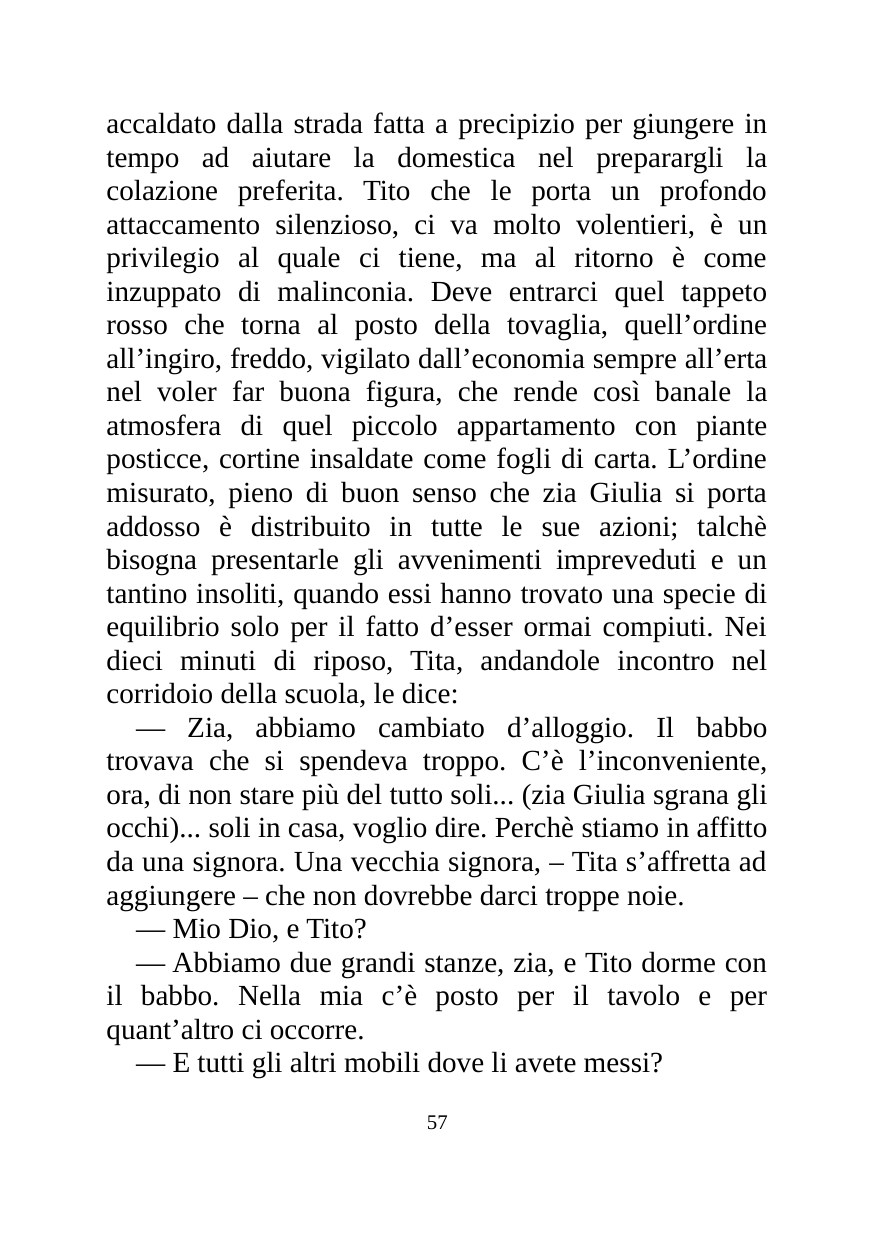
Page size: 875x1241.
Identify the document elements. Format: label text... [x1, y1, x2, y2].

text — Zia, abbiamo cambiato d’alloggio. Il babbo trovava che si spendeva troppo. C’è l’inconveniente, ora, di non stare più del tutto soli... (zia Giulia sgrana gli occhi)... soli in casa, voglio dire. Perchè stiamo in affitto da una signora. Una vecchia signora, – Tita s’affretta ad aggiungere – che non dovrebbe darci troppe noie. [106, 710, 768, 911]
text — Abbiamo due grandi stanze, zia, e Tito dorme con il babbo. Nella mia c’è posto per il tavolo e per quant’altro ci occorre. [106, 945, 768, 1045]
text accaldato dalla strada fatta a precipizio per giungere in tempo ad aiutare la domestica nel preparargli la colazione preferita. Tito che le porta un profondo attaccamento silenzioso, ci va molto volentieri, è un privilegio al quale ci tiene, ma al ritorno è come inzuppato di malinconia. Deve entrarci quel tappeto rosso che torna al posto della tovaglia, quell’ordine all’ingiro, freddo, vigilato dall’economia sempre all’erta nel voler far buona figura, che rende così banale la atmosfera di quel piccolo appartamento con piante posticce, cortine insaldate come fogli di carta. L’ordine misurato, pieno di buon senso che zia Giulia si porta addosso è distribuito in tutte le sue azioni; talchè bisogna presentarle gli avvenimenti impreveduti e un tantino insoliti, quando essi hanno trovato una specie di equilibrio solo per il fatto d’esser ormai compiuti. Nei dieci minuti di riposo, Tita, andandole incontro nel corridoio della scuola, le dice: [106, 106, 768, 710]
text — E tutti gli altri mobili dove li avete messi? [106, 1045, 768, 1079]
text — Mio Dio, e Tito? [106, 911, 768, 945]
